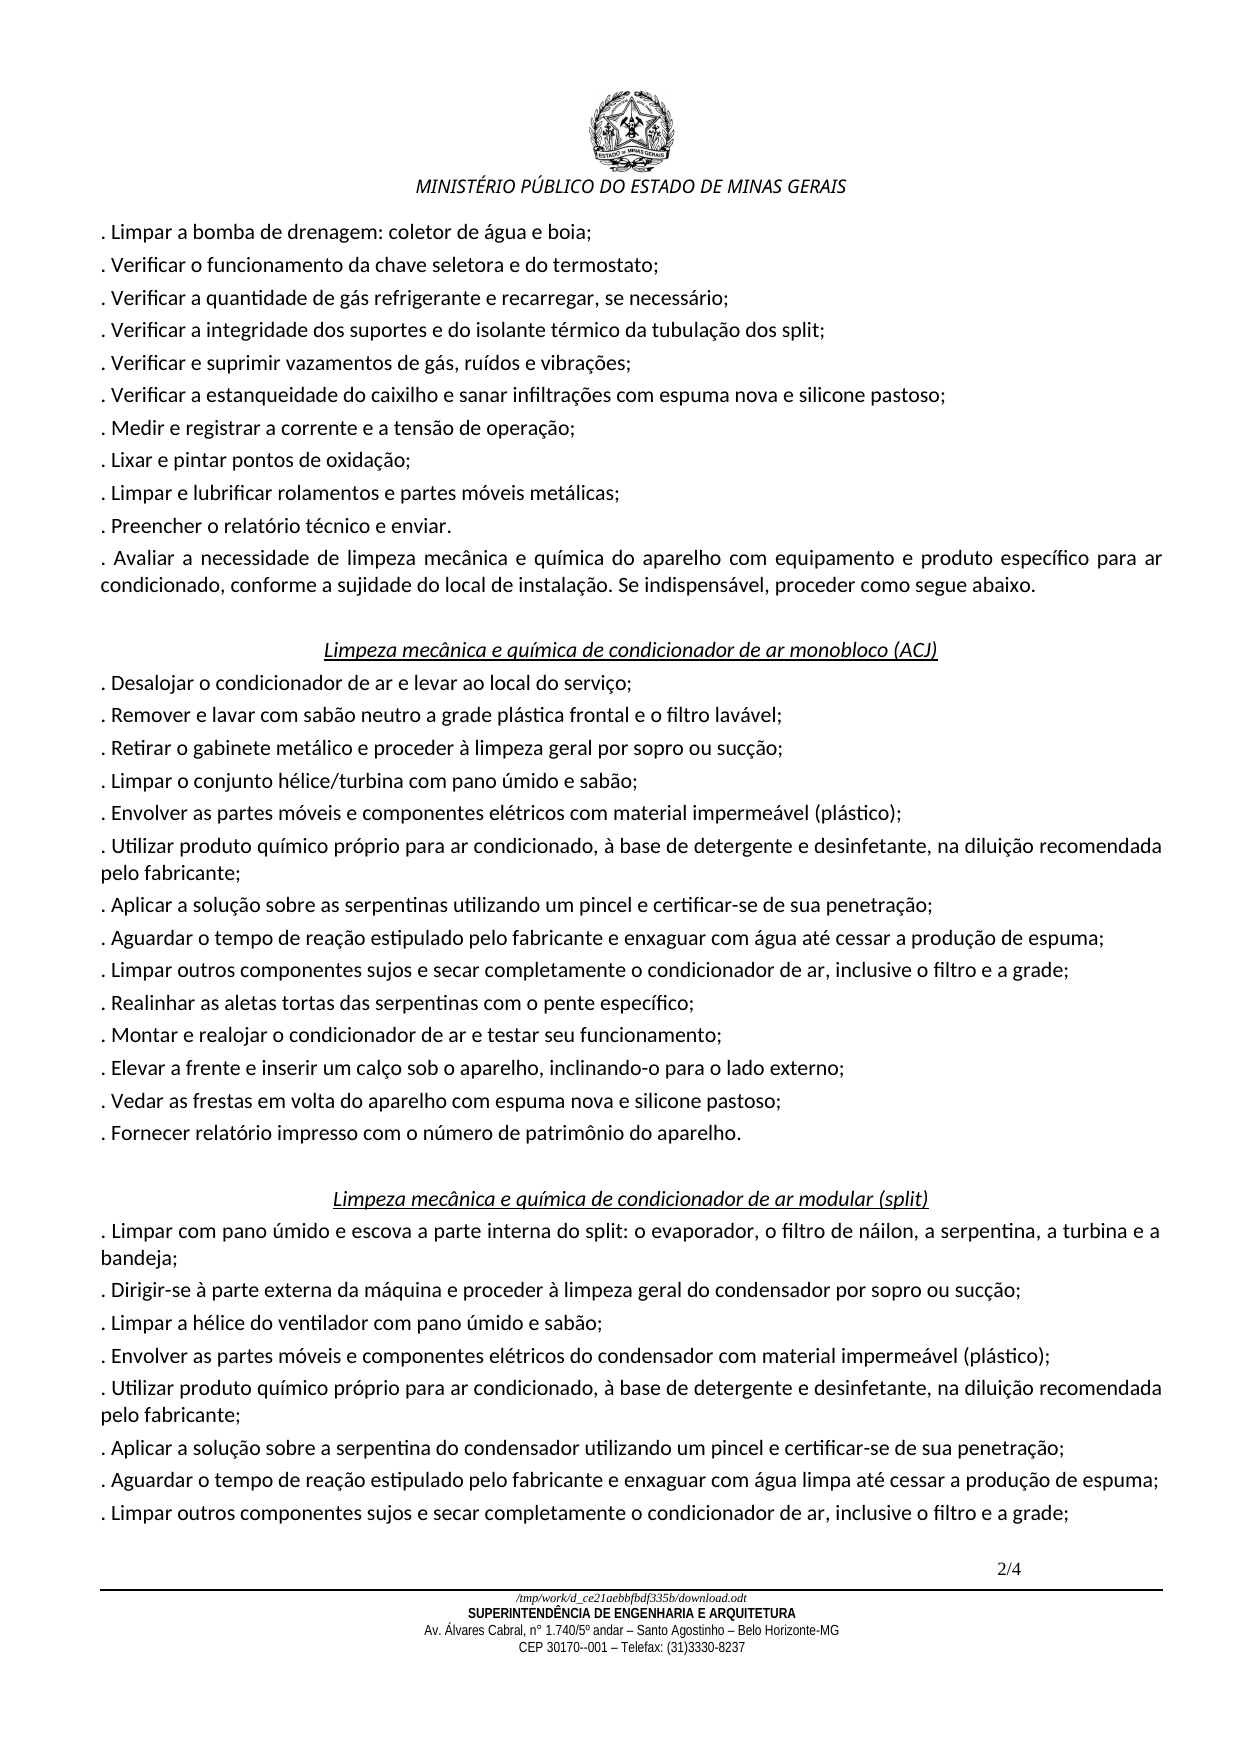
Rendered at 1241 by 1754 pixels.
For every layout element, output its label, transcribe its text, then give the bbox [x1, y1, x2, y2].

text . Aguardar o tempo de reação estipulado pelo fabricante e enxaguar com água limpa até cessar a produção de espuma; [100, 1466, 1163, 1493]
text . Montar e realojar o condicionador de ar e testar seu funcionamento; [100, 1022, 1163, 1048]
text . Utilizar produto químico próprio para ar condicionado, à base de detergente e desinfetante, na diluição recomendada pelo fabricante; [100, 1374, 1163, 1428]
text . Medir e registrar a corrente e a tensão de operação; [100, 414, 1163, 441]
text . Verificar a integridade dos suportes e do isolante térmico da tubulação dos split; [100, 316, 1163, 343]
text . Verificar o funcionamento da chave seletora e do termostato; [100, 251, 1163, 278]
text . Limpar a hélice do ventilador com pano úmido e sabão; [100, 1309, 1163, 1336]
text . Realinhar as aletas tortas das serpentinas com o pente específico; [100, 989, 1163, 1016]
text . Aplicar a solução sobre a serpentina do condensador utilizando um pincel e certificar-se de sua penetração; [100, 1434, 1163, 1460]
text . Limpar o conjunto hélice/turbina com pano úmido e sabão; [100, 767, 1163, 793]
text . Verificar a quantidade de gás refrigerante e recarregar, se necessário; [100, 284, 1163, 310]
text . Limpar com pano úmido e escova a parte interna do split: o evaporador, o filtro de náilon, a serpentina, a turbina e a bandeja; [100, 1217, 1163, 1271]
text . Limpar outros componentes sujos e secar completamente o condicionador de ar, inclusive o filtro e a grade; [100, 1499, 1163, 1526]
text . Verificar e suprimir vazamentos de gás, ruídos e vibrações; [100, 349, 1163, 376]
text . Avaliar a necessidade de limpeza mecânica e química do aparelho com equipamento e produto específico para ar condicionado, conforme a sujidade do local de instalação. Se indispensável, proceder como segue abaixo. [100, 544, 1163, 598]
text . Aguardar o tempo de reação estipulado pelo fabricante e enxaguar com água até cessar a produção de espuma; [100, 924, 1163, 951]
text . Remover e lavar com sabão neutro a grade plástica frontal e o filtro lavável; [100, 702, 1163, 728]
text . Limpar a bomba de drenagem: coletor de água e boia; [100, 218, 1163, 245]
text . Preencher o relatório técnico e enviar. [100, 512, 1163, 538]
text . Lixar e pintar pontos de oxidação; [100, 447, 1163, 473]
text Limpeza mecânica e química de condicionador de ar monobloco (ACJ) [100, 636, 1163, 663]
text . Elevar a frente e inserir um calço sob o aparelho, inclinando-o para o lado externo; [100, 1054, 1163, 1081]
text . Envolver as partes móveis e componentes elétricos do condensador com material impermeável (plástico); [100, 1342, 1163, 1368]
text . Limpar outros componentes sujos e secar completamente o condicionador de ar, inclusive o filtro e a grade; [100, 956, 1163, 983]
text . Vedar as frestas em volta do aparelho com espuma nova e silicone pastoso; [100, 1087, 1163, 1113]
text . Dirigir-se à parte externa da máquina e proceder à limpeza geral do condensador por sopro ou sucção; [100, 1277, 1163, 1303]
text . Fornecer relatório impresso com o número de patrimônio do aparelho. [100, 1119, 1163, 1146]
text Limpeza mecânica e química de condicionador de ar modular (split) [100, 1185, 1163, 1211]
text . Verificar a estanqueidade do caixilho e sanar infiltrações com espuma nova e silicone pastoso; [100, 381, 1163, 408]
text . Limpar e lubrificar rolamentos e partes móveis metálicas; [100, 479, 1163, 506]
text . Retirar o gabinete metálico e proceder à limpeza geral por sopro ou sucção; [100, 734, 1163, 761]
text . Desalojar o condicionador de ar e levar ao local do serviço; [100, 669, 1163, 696]
text . Envolver as partes móveis e componentes elétricos com material impermeável (plástico); [100, 799, 1163, 826]
text . Utilizar produto químico próprio para ar condicionado, à base de detergente e desinfetante, na diluição recomendada pelo fabricante; [100, 832, 1163, 885]
text . Aplicar a solução sobre as serpentinas utilizando um pincel e certificar-se de sua penetração; [100, 891, 1163, 918]
